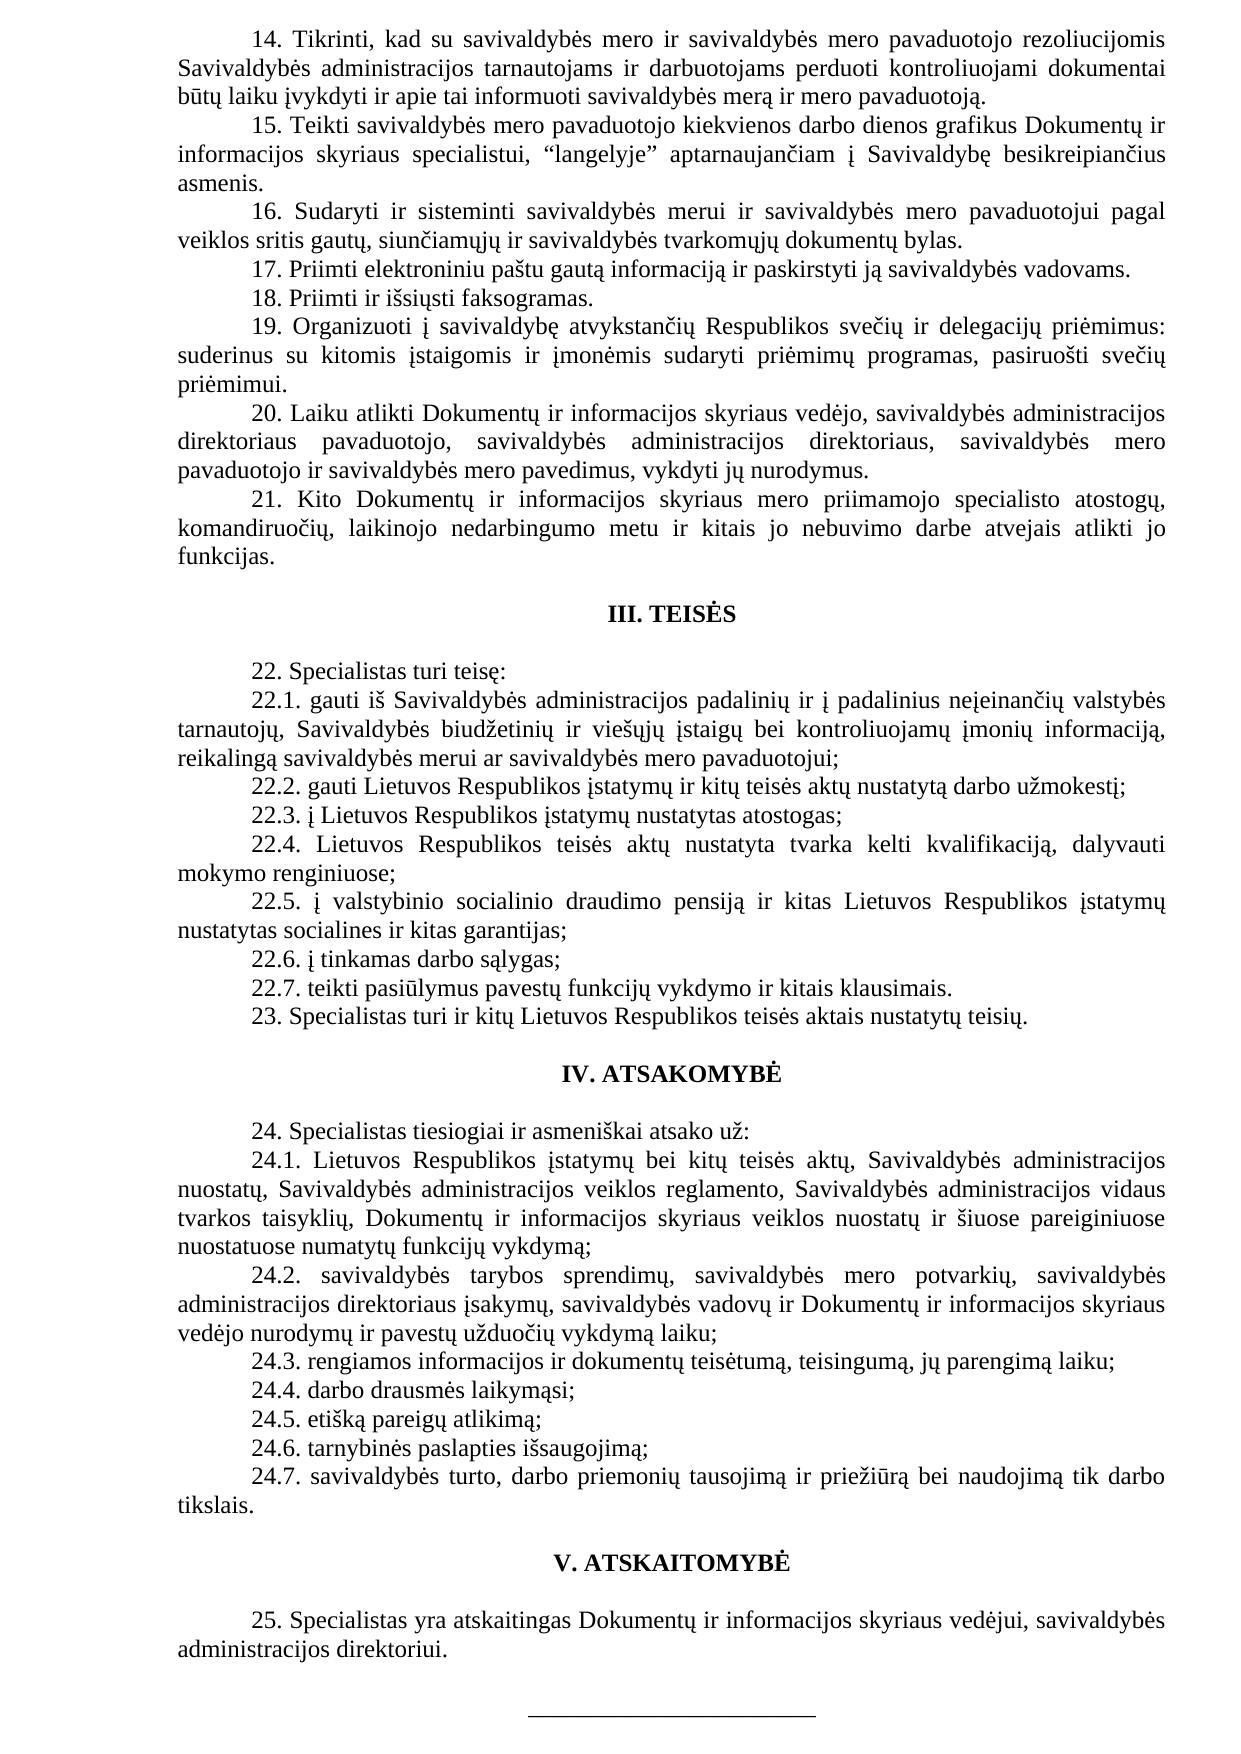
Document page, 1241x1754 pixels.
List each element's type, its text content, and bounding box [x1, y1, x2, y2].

text 21. Kito Dokumentų ir informacijos skyriaus mero priimamojo specialisto atostogų, komandiruočių, laikinojo nedarbingumo metu ir kitais jo nebuvimo darbe atvejais atlikti jo funkcijas. [177, 484, 1167, 570]
text 24.2. savivaldybės tarybos sprendimų, savivaldybės mero potvarkių, savivaldybės administracijos direktoriaus įsakymų, savivaldybės vadovų ir Dokumentų ir informacijos skyriaus vedėjo nurodymų ir pavestų užduočių vykdymą laiku; [177, 1260, 1167, 1346]
text 22.4. Lietuvos Respublikos teisės aktų nustatyta tvarka kelti kvalifikaciją, dalyvauti mokymo renginiuose; [177, 829, 1167, 886]
text 24.5. etišką pareigų atlikimą; [177, 1404, 1167, 1433]
text 22.2. gauti Lietuvos Respublikos įstatymų ir kitų teisės aktų nustatytą darbo užmokestį; [177, 771, 1167, 800]
text 19. Organizuoti į savivaldybę atvykstančių Respublikos svečių ir delegacijų priėmimus: suderinus su kitomis įstaigomis ir įmonėmis sudaryti priėmimų programas, pasiruošti svečių priėmimui. [177, 311, 1167, 398]
text 25. Specialistas yra atskaitingas Dokumentų ir informacijos skyriaus vedėjui, savivaldybės administracijos direktoriui. [177, 1605, 1167, 1663]
text 22.1. gauti iš Savivaldybės administracijos padalinių ir į padalinius neįeinančių valstybės tarnautojų, Savivaldybės biudžetinių ir viešųjų įstaigų bei kontroliuojamų įmonių informaciją, reikalingą savivaldybės merui ar savivaldybės mero pavaduotojui; [177, 685, 1167, 771]
text 15. Teikti savivaldybės mero pavaduotojo kiekvienos darbo dienos grafikus Dokumentų ir informacijos skyriaus specialistui, “langelyje” aptarnaujančiam į Savivaldybę besikreipiančius asmenis. [177, 110, 1167, 196]
text 20. Laiku atlikti Dokumentų ir informacijos skyriaus vedėjo, savivaldybės administracijos direktoriaus pavaduotojo, savivaldybės administracijos direktoriaus, savivaldybės mero pavaduotojo ir savivaldybės mero pavedimus, vykdyti jų nurodymus. [177, 398, 1167, 484]
text IV. ATSAKOMYBĖ [177, 1059, 1167, 1088]
text _______________________ [177, 1691, 1167, 1720]
text 24.1. Lietuvos Respublikos įstatymų bei kitų teisės aktų, Savivaldybės administracijos nuostatų, Savivaldybės administracijos veiklos reglamento, Savivaldybės administracijos vidaus tvarkos taisyklių, Dokumentų ir informacijos skyriaus veiklos nuostatų ir šiuose pareiginiuose nuostatuose numatytų funkcijų vykdymą; [177, 1145, 1167, 1260]
text 22.3. į Lietuvos Respublikos įstatymų nustatytas atostogas; [177, 800, 1167, 829]
text 18. Priimti ir išsiųsti faksogramas. [177, 283, 1167, 311]
text V. ATSKAITOMYBĖ [177, 1548, 1167, 1576]
text 22. Specialistas turi teisę: [177, 656, 1167, 685]
text 24. Specialistas tiesiogiai ir asmeniškai atsako už: [177, 1116, 1167, 1145]
text 16. Sudaryti ir sisteminti savivaldybės merui ir savivaldybės mero pavaduotojui pagal veiklos sritis gautų, siunčiamųjų ir savivaldybės tvarkomųjų dokumentų bylas. [177, 196, 1167, 254]
text 14. Tikrinti, kad su savivaldybės mero ir savivaldybės mero pavaduotojo rezoliucijomis Savivaldybės administracijos tarnautojams ir darbuotojams perduoti kontroliuojami dokumentai būtų laiku įvykdyti ir apie tai informuoti savivaldybės merą ir mero pavaduotoją. [177, 24, 1167, 110]
text 24.4. darbo drausmės laikymąsi; [177, 1375, 1167, 1404]
text 22.6. į tinkamas darbo sąlygas; [177, 944, 1167, 973]
text 23. Specialistas turi ir kitų Lietuvos Respublikos teisės aktais nustatytų teisių. [177, 1001, 1167, 1030]
text 22.5. į valstybinio socialinio draudimo pensiją ir kitas Lietuvos Respublikos įstatymų nustatytas socialines ir kitas garantijas; [177, 886, 1167, 944]
text 22.7. teikti pasiūlymus pavestų funkcijų vykdymo ir kitais klausimais. [177, 973, 1167, 1001]
text III. TEISĖS [177, 599, 1167, 628]
text 24.7. savivaldybės turto, darbo priemonių tausojimą ir priežiūrą bei naudojimą tik darbo tikslais. [177, 1461, 1167, 1519]
text 24.3. rengiamos informacijos ir dokumentų teisėtumą, teisingumą, jų parengimą laiku; [177, 1346, 1167, 1375]
text 24.6. tarnybinės paslapties išsaugojimą; [177, 1433, 1167, 1461]
text 17. Priimti elektroniniu paštu gautą informaciją ir paskirstyti ją savivaldybės vadovams. [177, 254, 1167, 283]
